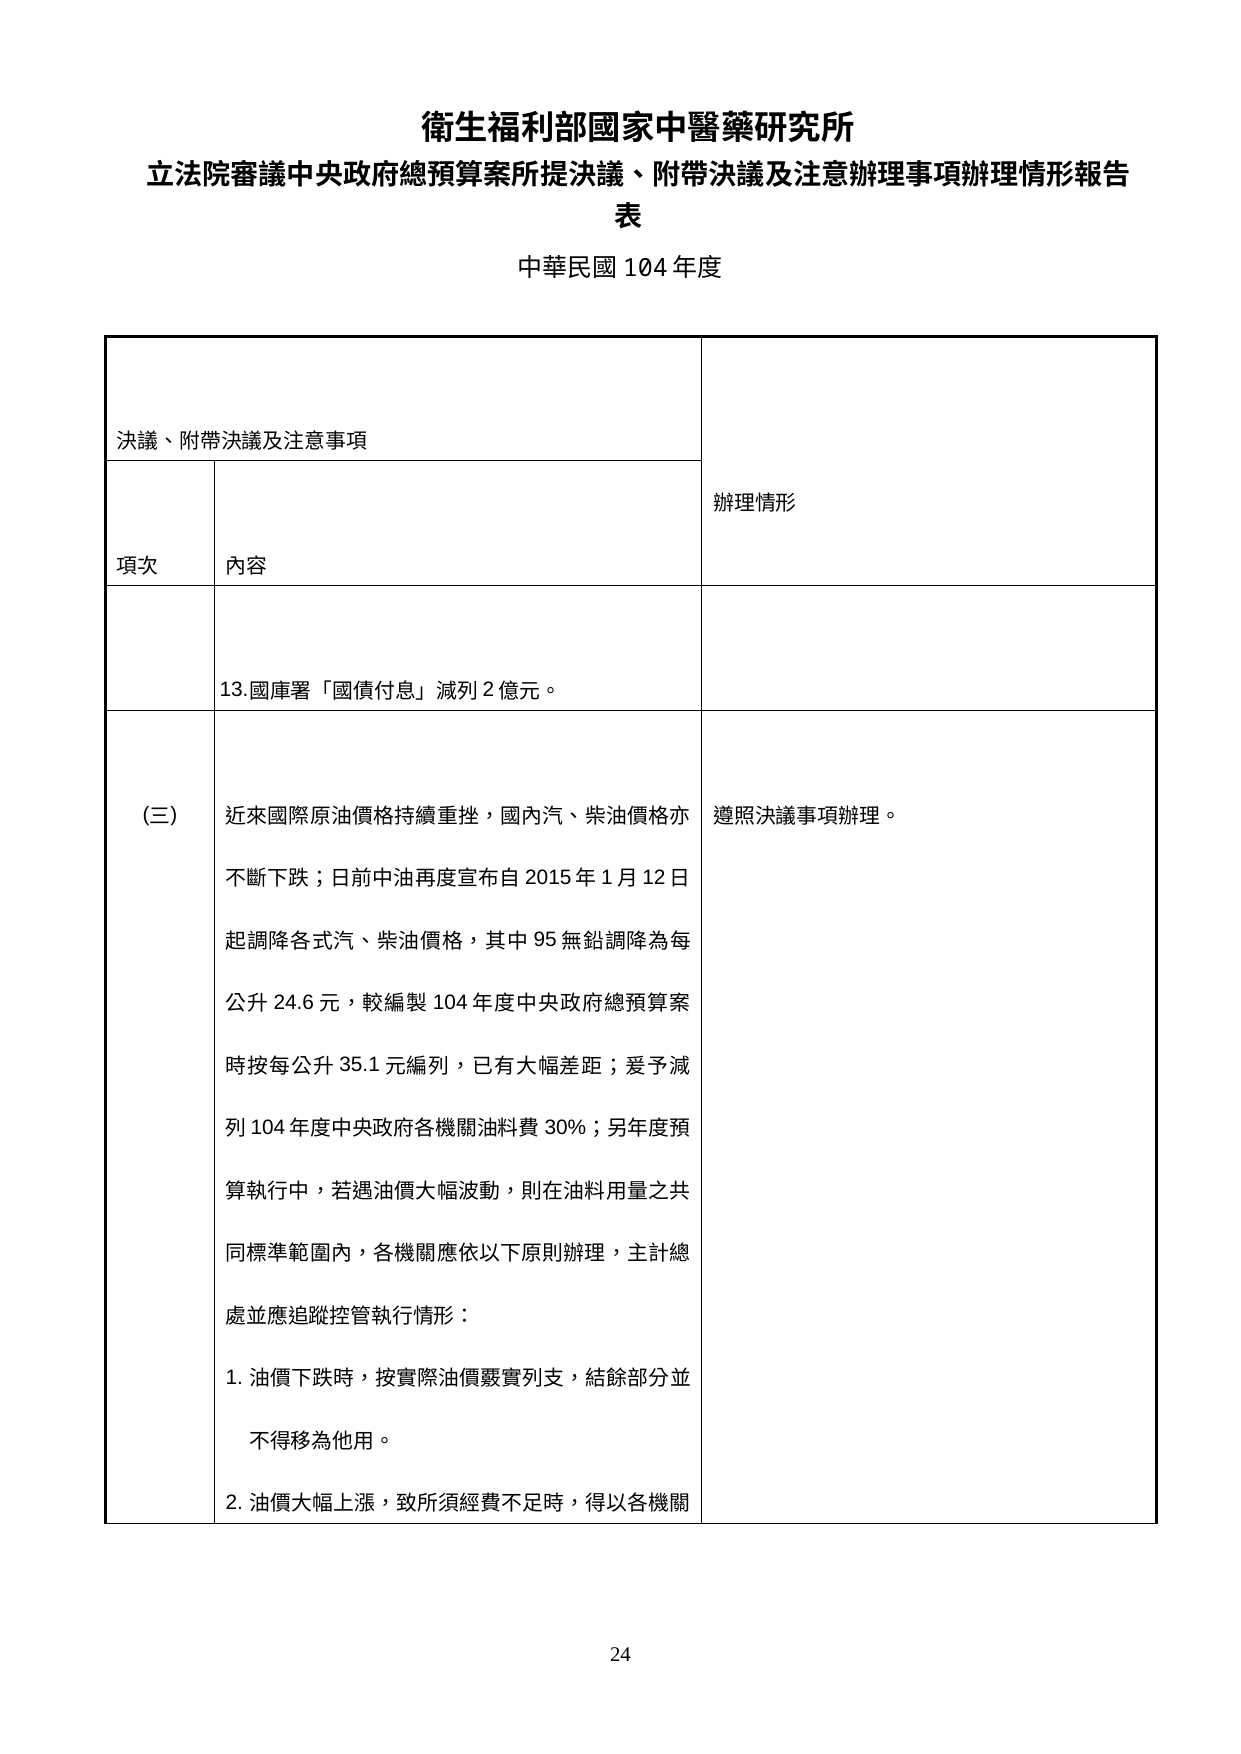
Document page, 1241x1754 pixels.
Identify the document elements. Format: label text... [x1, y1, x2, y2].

table_header 決議、附帶決議及注意事項 [107, 338, 701, 460]
table_header 辦理情形 [702, 338, 1155, 585]
table_cell (三) [107, 711, 214, 1522]
table_cell [107, 586, 214, 710]
table_cell 近來國際原油價格持續重挫，國內汽、柴油價格亦不斷下跌；日前中油再度宣布自2015年1月12日起調降各式汽、柴油價格，其中95無鉛調降為每公升24.6元，較編製104年度中央政府總預算案時按每公升35.1元編列，已有大幅差距；爰予減列104年度中央政府各機關油料費30%；另年度預算執行中，若遇油價大幅波動，則在油料用量之共同標準範圍內，各機關應依以下原則辦理，主計總處並應追蹤控管執行情形： 油價下跌時，按實際油價覈實列支，結餘部分並不得移為他用。 油價大幅上漲，致所須經費不足時，得以各機關 [215, 711, 701, 1522]
table_cell 遵照決議事項辦理。 [702, 711, 1155, 1522]
table_cell 內容 [215, 461, 701, 585]
table_cell [702, 586, 1155, 710]
table_cell 項次 [107, 461, 214, 585]
